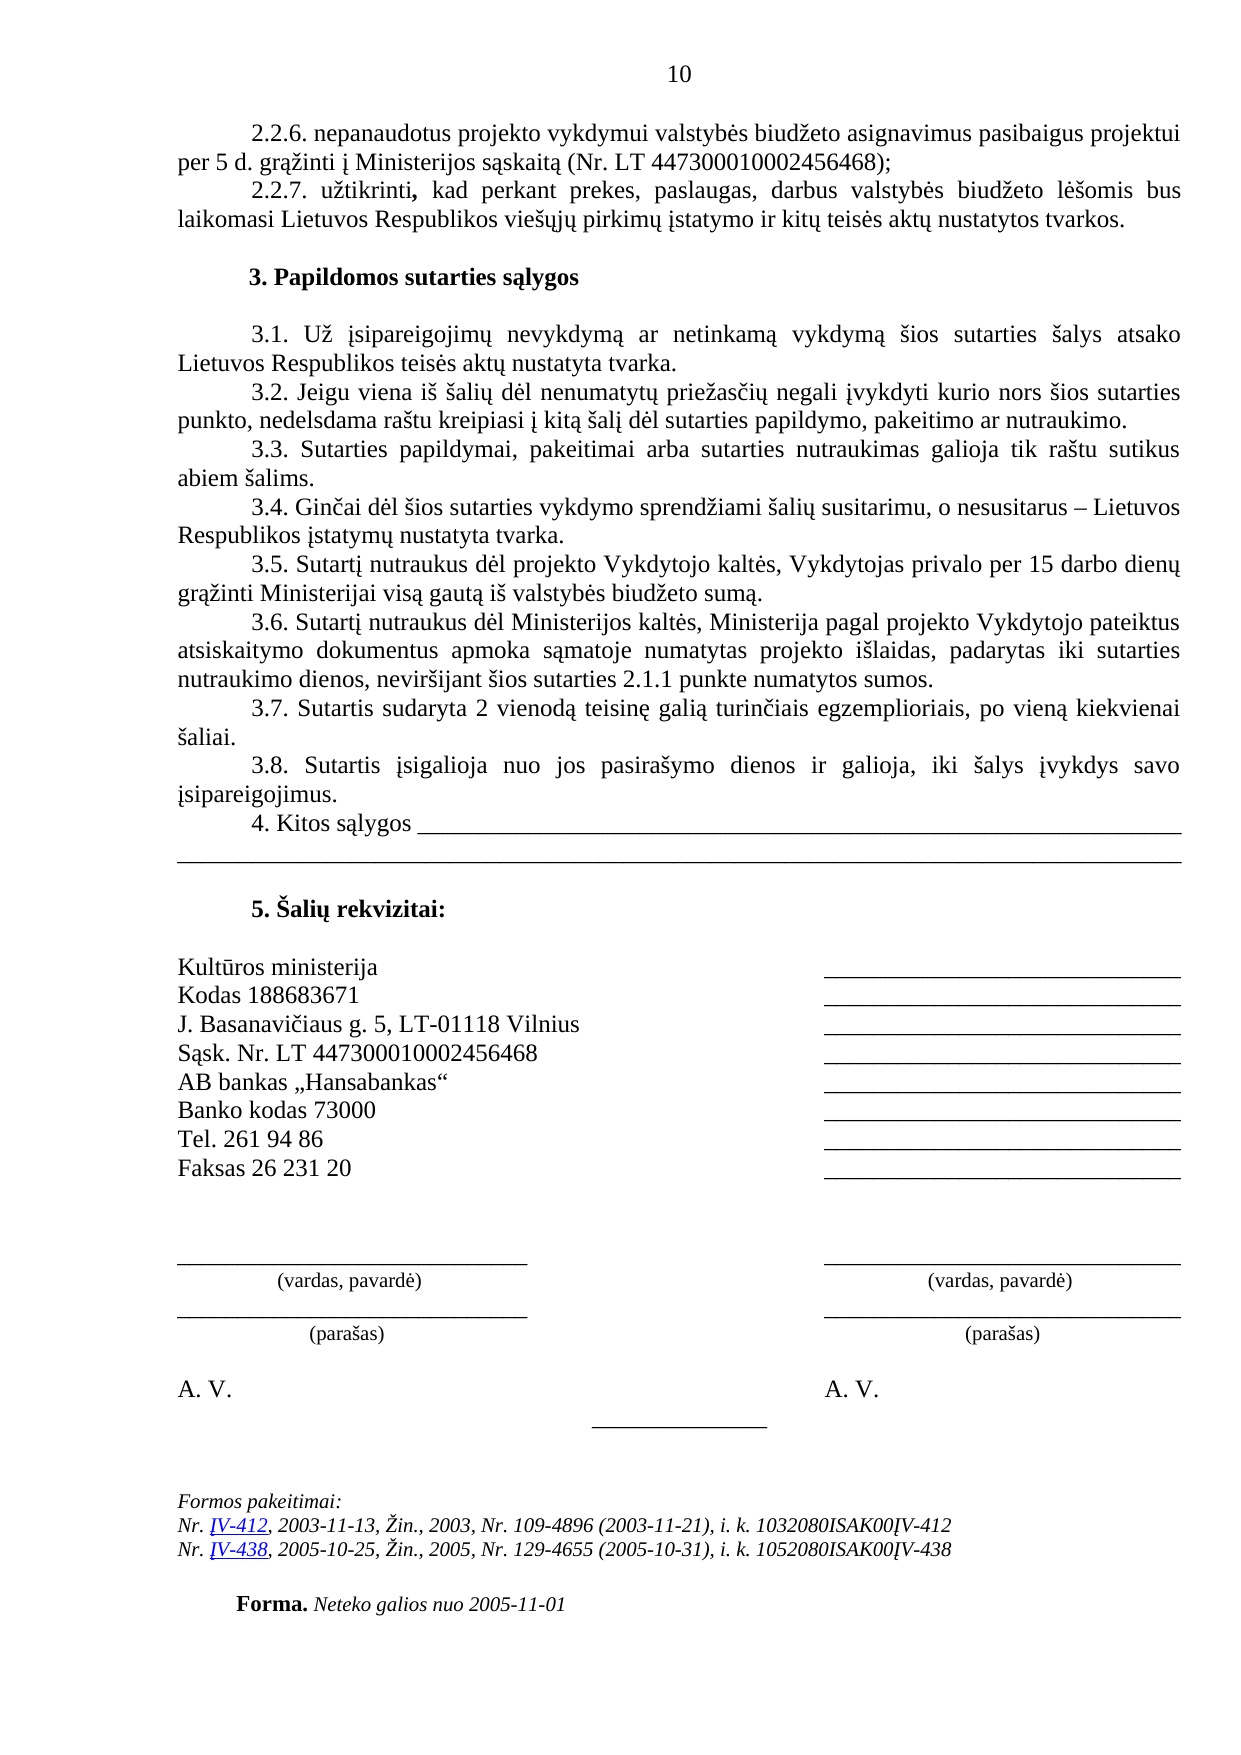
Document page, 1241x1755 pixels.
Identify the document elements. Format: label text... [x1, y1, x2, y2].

text Nr. ĮV-438, 2005-10-25, Žin., 2005, Nr. 129-4655 (2005-10-31), i. k. 1052080ISAK00ĮV-438 [177, 1537, 1181, 1561]
text 4. Kitos sąlygos [177, 808, 1181, 837]
text Kodas 188683671 [177, 981, 1181, 1009]
text 3.7. Sutartis sudaryta 2 vienodą teisinę galią turinčiais egzemplioriais, po vieną kiekvienai šaliai. [177, 693, 1181, 751]
text Nr. ĮV-412, 2003-11-13, Žin., 2003, Nr. 109-4896 (2003-11-21), i. k. 1032080ISAK00ĮV-412 [177, 1513, 1181, 1537]
text Tel. 261 94 86 [177, 1124, 1181, 1153]
text Kultūros ministerija [177, 952, 1181, 981]
text (vardas, pavardė) (vardas, pavardė) [177, 1268, 1181, 1292]
text 2.2.7. užtikrinti, kad perkant prekes, paslaugas, darbus valstybės biudžeto lėšomis bus laikomasi Lietuvos Respublikos viešųjų pirkimų įstatymo ir kitų teisės aktų nustatytos tvarkos. [177, 176, 1181, 233]
text ______________ [177, 1402, 1181, 1431]
text AB bankas „Hansabankas“ [177, 1067, 1181, 1096]
text 3. Papildomos sutarties sąlygos [177, 262, 1181, 291]
text J. Basanavičiaus g. 5, LT-01118 Vilnius [177, 1009, 1181, 1038]
text A. V. A. V. [177, 1374, 1181, 1402]
text 5. Šalių rekvizitai: [177, 894, 1181, 923]
text 3.8. Sutartis įsigalioja nuo jos pasirašymo dienos ir galioja, iki šalys įvykdys savo įsipareigojimus. [177, 751, 1181, 808]
text Banko kodas 73000 [177, 1096, 1181, 1124]
text 3.4. Ginčai dėl šios sutarties vykdymo sprendžiami šalių susitarimu, o nesusitarus – Lietuvos Respublikos įstatymų nustatyta tvarka. [177, 492, 1181, 549]
text Forma. Neteko galios nuo 2005-11-01 [177, 1590, 1181, 1616]
text (parašas) (parašas) [177, 1321, 1181, 1345]
text 3.5. Sutartį nutraukus dėl projekto Vykdytojo kaltės, Vykdytojas privalo per 15 darbo dienų grąžinti Ministerijai visą gautą iš valstybės biudžeto sumą. [177, 549, 1181, 607]
text 3.1. Už įsipareigojimų nevykdymą ar netinkamą vykdymą šios sutarties šalys atsako Lietuvos Respublikos teisės aktų nustatyta tvarka. [177, 319, 1181, 377]
text Formos pakeitimai: [177, 1489, 1181, 1513]
text Sąsk. Nr. LT 447300010002456468 [177, 1038, 1181, 1067]
text 2.2.6. nepanaudotus projekto vykdymui valstybės biudžeto asignavimus pasibaigus projektui per 5 d. grąžinti į Ministerijos sąskaitą (Nr. LT 447300010002456468); [177, 118, 1181, 176]
text 3.3. Sutarties papildymai, pakeitimai arba sutarties nutraukimas galioja tik raštu sutikus abiem šalims. [177, 434, 1181, 492]
text 3.6. Sutartį nutraukus dėl Ministerijos kaltės, Ministerija pagal projekto Vykdytojo pateiktus atsiskaitymo dokumentus apmoka sąmatoje numatytas projekto išlaidas, padarytas iki sutarties nutraukimo dienos, neviršijant šios sutarties 2.1.1 punkte numatytos sumos. [177, 607, 1181, 693]
text 3.2. Jeigu viena iš šalių dėl nenumatytų priežasčių negali įvykdyti kurio nors šios sutarties punkto, nedelsdama raštu kreipiasi į kitą šalį dėl sutarties papildymo, pakeitimo ar nutraukimo. [177, 377, 1181, 434]
text Faksas 26 231 20 [177, 1153, 1181, 1182]
